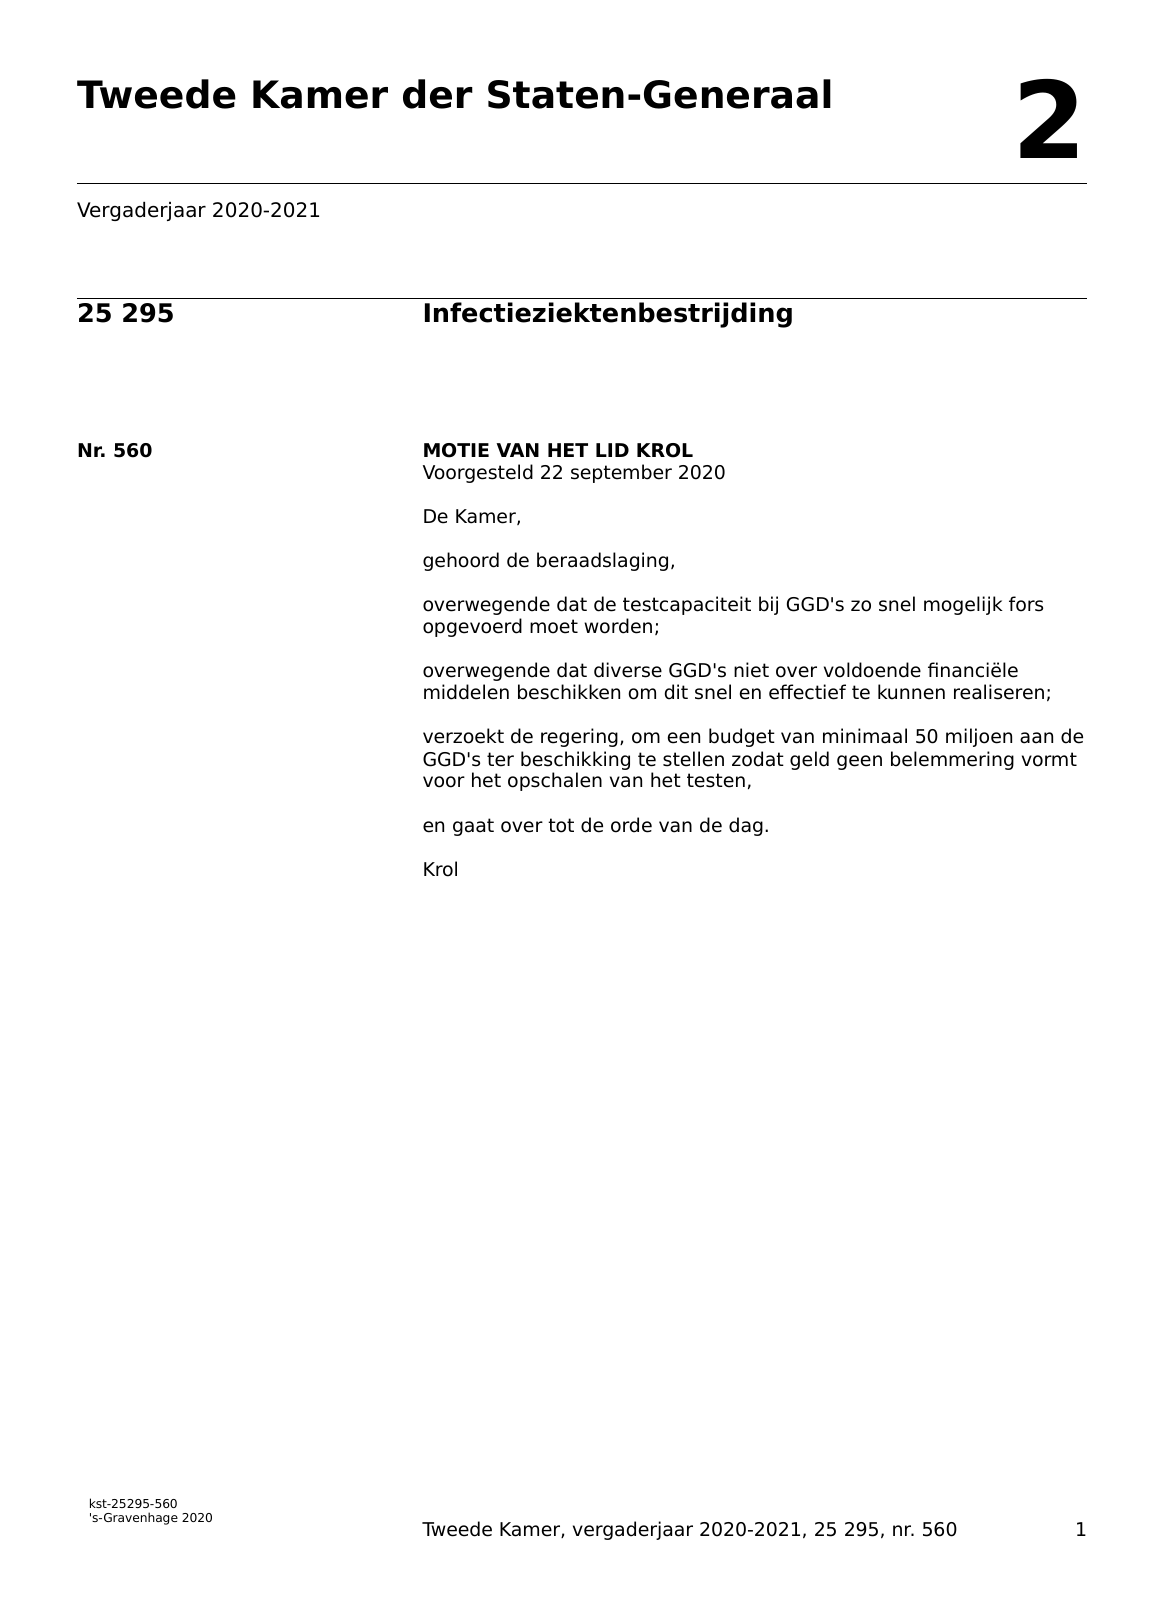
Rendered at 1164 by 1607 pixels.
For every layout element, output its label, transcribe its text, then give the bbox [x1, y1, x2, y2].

text en gaat over tot de orde van de dag. [422, 814, 1087, 837]
table_cell Vergaderjaar 2020-2021 [77, 184, 1087, 298]
text Voorgesteld 22 september 2020 [422, 462, 1087, 484]
table_header 2 [886, 59, 1087, 183]
table_header Tweede Kamer der Staten-Generaal [77, 59, 886, 183]
text kst-25295-560 [88, 1497, 323, 1511]
text overwegende dat de testcapaciteit bij GGD's zo snel mogelijk fors opgevoerd moet worden; [422, 594, 1087, 638]
text verzoekt de regering, om een budget van minimaal 50 miljoen aan de GGD's ter beschikking te stellen zodat geld geen belemmering vormt voor het opschalen van het testen, [422, 726, 1087, 792]
text De Kamer, [422, 506, 1087, 528]
subtitle Nr. 560 MOTIE VAN HET LID KROL [77, 440, 1087, 462]
subtitle 25 295 Infectieziektenbestrijding [77, 299, 1087, 329]
text 's-Gravenhage 2020 [88, 1511, 323, 1525]
text Krol [422, 859, 1087, 881]
text gehoord de beraadslaging, [422, 550, 1087, 572]
text overwegende dat diverse GGD's niet over voldoende financiële middelen beschikken om dit snel en effectief te kunnen realiseren; [422, 660, 1087, 704]
